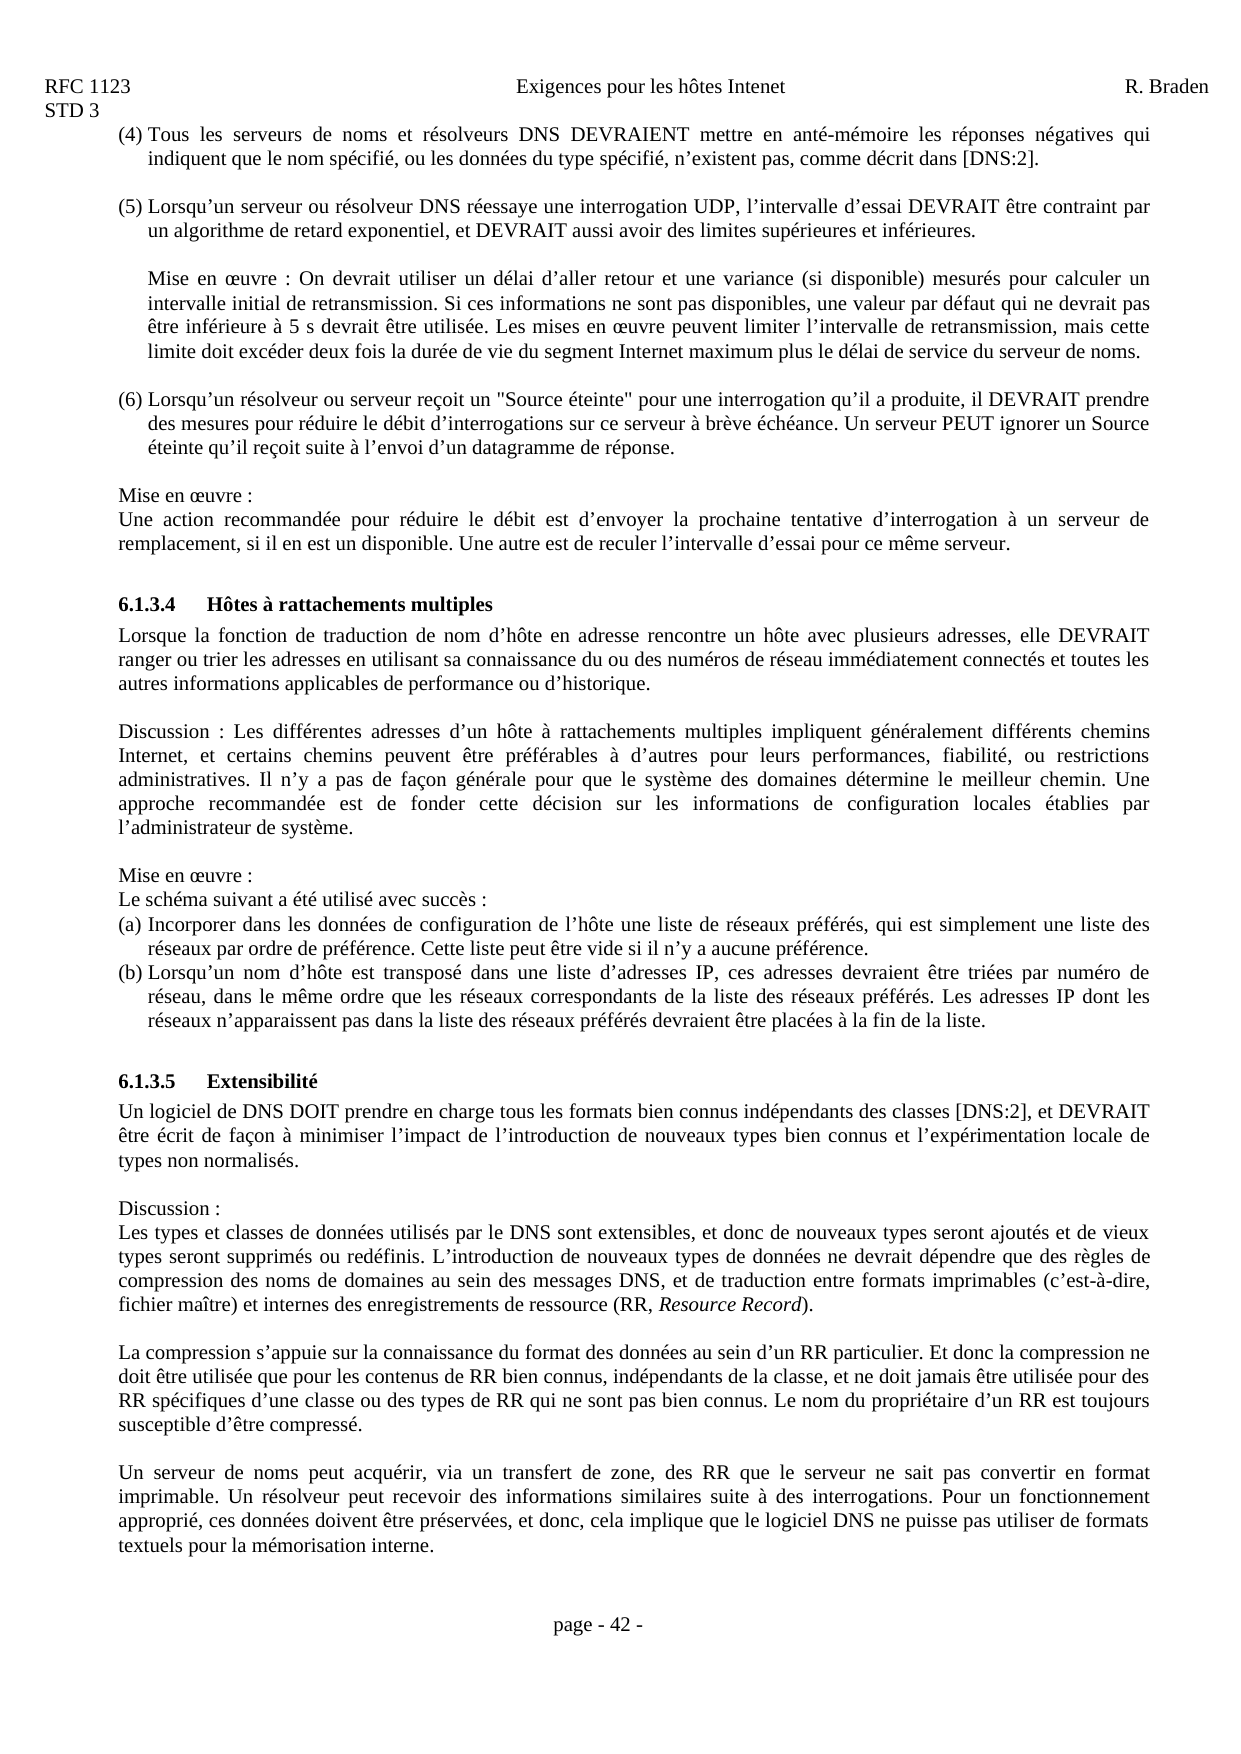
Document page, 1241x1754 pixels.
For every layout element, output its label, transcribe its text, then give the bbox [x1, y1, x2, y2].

text Lorsque la fonction de traduction de nom d’hôte en adresse rencontre un hôte avec plusieurs adresses, elle DEVRAIT ranger ou trier les adresses en utilisant sa connaissance du ou des numéros de réseau immédiatement connectés et toutes les autres informations applicables de performance ou d’historique. [118, 623, 1152, 695]
text Une action recommandée pour réduire le débit est d’envoyer la prochaine tentative d’interrogation à un serveur de remplacement, si il en est un disponible. Une autre est de reculer l’intervalle d’essai pour ce même serveur. [118, 507, 1152, 555]
text Les types et classes de données utilisés par le DNS sont extensibles, et donc de nouveaux types seront ajoutés et de vieux types seront supprimés ou redéfinis. L’introduction de nouveaux types de données ne devrait dépendre que des règles de compression des noms de domaines au sein des messages DNS, et de traduction entre formats imprimables (c’est-à-dire, fichier maître) et internes des enregistrements de ressource (RR, Resource Record). [118, 1220, 1152, 1316]
text Un serveur de noms peut acquérir, via un transfert de zone, des RR que le serveur ne sait pas convertir en format imprimable. Un résolveur peut recevoir des informations similaires suite à des interrogations. Pour un fonctionnement approprié, ces données doivent être préservées, et donc, cela implique que le logiciel DNS ne puisse pas utiliser de formats textuels pour la mémorisation interne. [118, 1460, 1152, 1557]
text Mise en œuvre : [118, 483, 1152, 507]
text (a) Incorporer dans les données de configuration de l’hôte une liste de réseaux préférés, qui est simplement une liste des réseaux par ordre de préférence. Cette liste peut être vide si il n’y a aucune préférence. [118, 911, 1152, 959]
text Mise en œuvre : On devrait utiliser un délai d’aller retour et une variance (si disponible) mesurés pour calculer un intervalle initial de retransmission. Si ces informations ne sont pas disponibles, une valeur par défaut qui ne devrait pas être inférieure à 5 s devrait être utilisée. Les mises en œuvre peuvent limiter l’intervalle de retransmission, mais cette limite doit excéder deux fois la durée de vie du segment Internet maximum plus le délai de service du serveur de noms. [147, 266, 1152, 363]
text (4) Tous les serveurs de noms et résolveurs DNS DEVRAIENT mettre en anté-mémoire les réponses négatives qui indiquent que le nom spécifié, ou les données du type spécifié, n’existent pas, comme décrit dans [DNS:2]. [118, 122, 1152, 170]
text (5) Lorsqu’un serveur ou résolveur DNS réessaye une interrogation UDP, l’intervalle d’essai DEVRAIT être contraint par un algorithme de retard exponentiel, et DEVRAIT aussi avoir des limites supérieures et inférieures. [118, 194, 1152, 242]
text Discussion : [118, 1196, 1152, 1220]
text Un logiciel de DNS DOIT prendre en charge tous les formats bien connus indépendants des classes [DNS:2], et DEVRAIT être écrit de façon à minimiser l’impact de l’introduction de nouveaux types bien connus et l’expérimentation locale de types non normalisés. [118, 1099, 1152, 1172]
text La compression s’appuie sur la connaissance du format des données au sein d’un RR particulier. Et donc la compression ne doit être utilisée que pour les contenus de RR bien connus, indépendants de la classe, et ne doit jamais être utilisée pour des RR spécifiques d’une classe ou des types de RR qui ne sont pas bien connus. Le nom du propriétaire d’un RR est toujours susceptible d’être compressé. [118, 1340, 1152, 1436]
text (6) Lorsqu’un résolveur ou serveur reçoit un "Source éteinte" pour une interrogation qu’il a produite, il DEVRAIT prendre des mesures pour réduire le débit d’interrogations sur ce serveur à brève échéance. Un serveur PEUT ignorer un Source éteinte qu’il reçoit suite à l’envoi d’un datagramme de réponse. [118, 387, 1152, 459]
text Mise en œuvre : [118, 863, 1152, 887]
text Le schéma suivant a été utilisé avec succès : [118, 887, 1152, 911]
subtitle 6.1.3.5 Extensibilité [118, 1069, 1152, 1093]
text Discussion : Les différentes adresses d’un hôte à rattachements multiples impliquent généralement différents chemins Internet, et certains chemins peuvent être préférables à d’autres pour leurs performances, fiabilité, ou restrictions administratives. Il n’y a pas de façon générale pour que le système des domaines détermine le meilleur chemin. Une approche recommandée est de fonder cette décision sur les informations de configuration locales établies par l’administrateur de système. [118, 719, 1152, 839]
text (b) Lorsqu’un nom d’hôte est transposé dans une liste d’adresses IP, ces adresses devraient être triées par numéro de réseau, dans le même ordre que les réseaux correspondants de la liste des réseaux préférés. Les adresses IP dont les réseaux n’apparaissent pas dans la liste des réseaux préférés devraient être placées à la fin de la liste. [118, 959, 1152, 1032]
subtitle 6.1.3.4 Hôtes à rattachements multiples [118, 592, 1152, 616]
